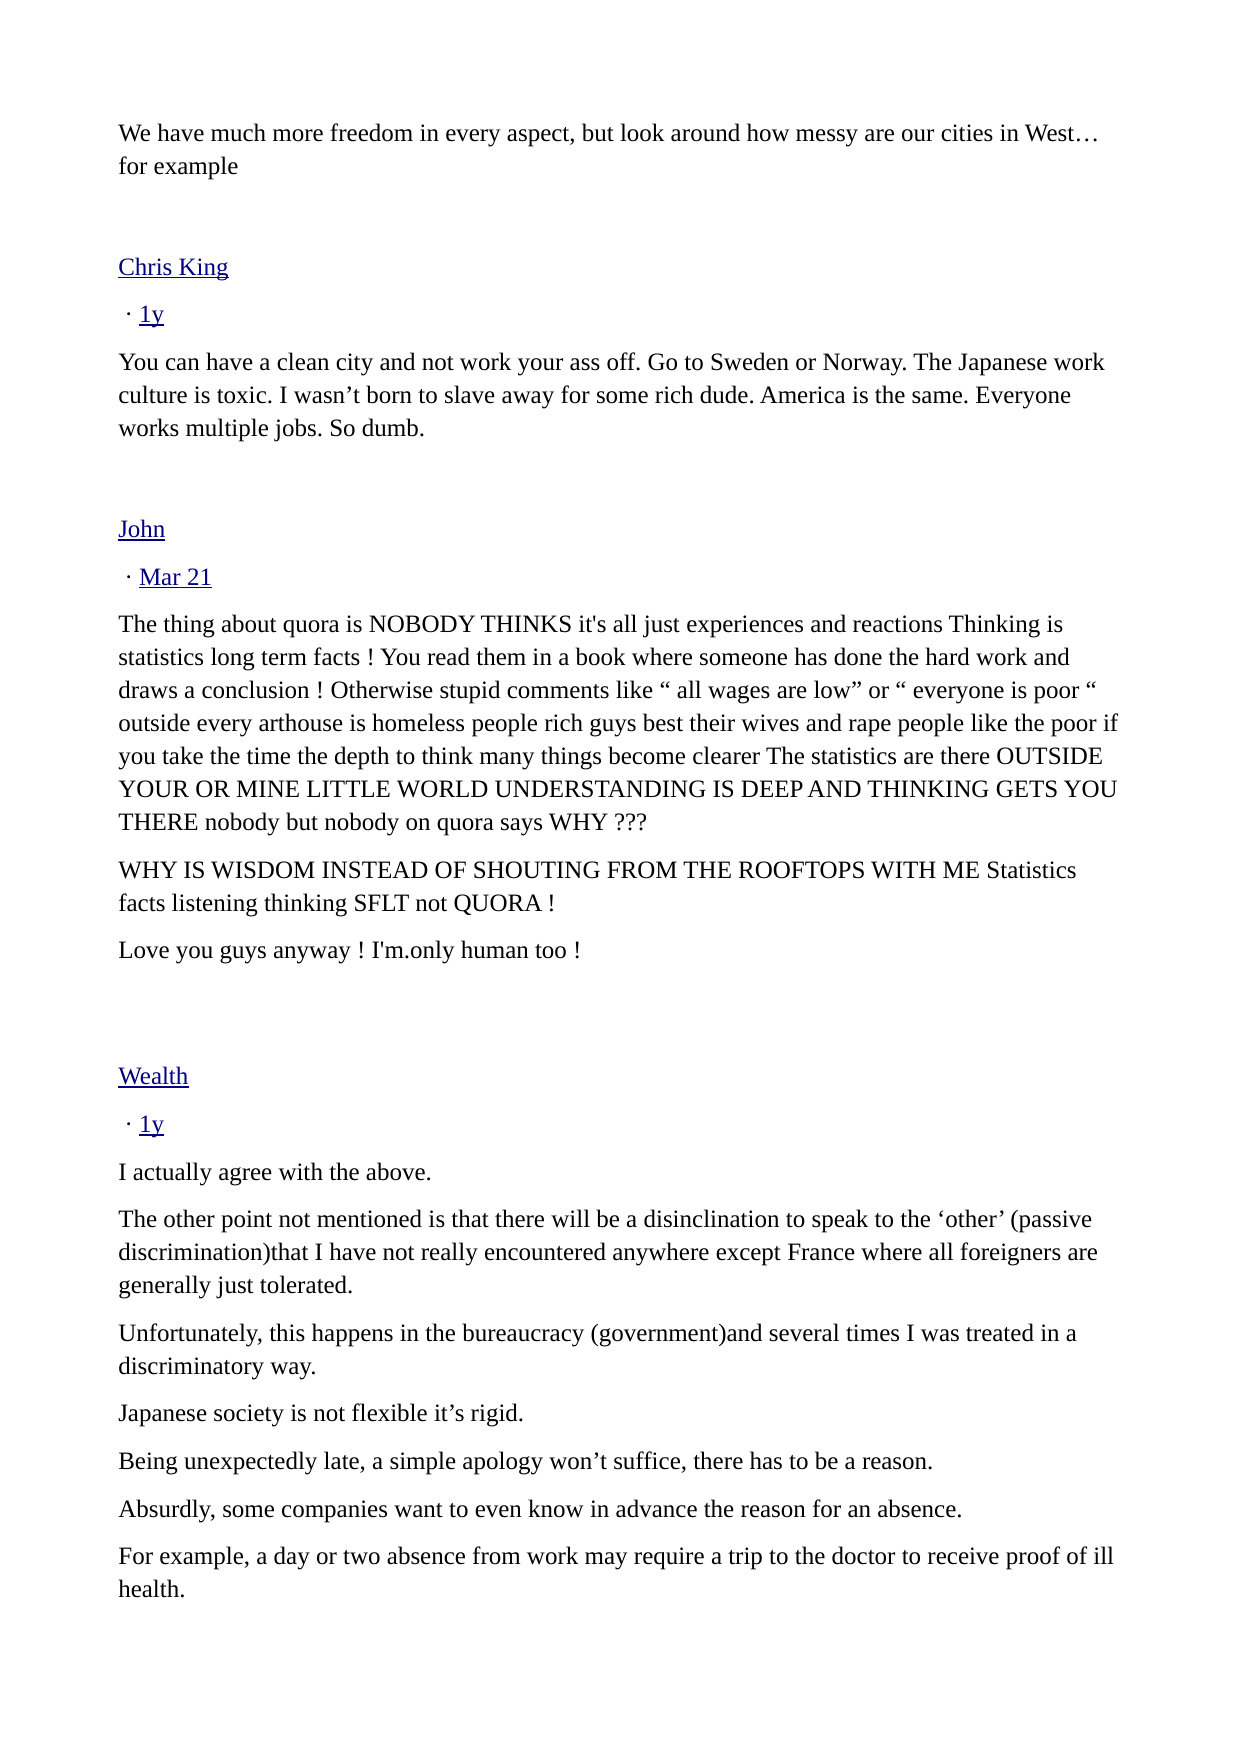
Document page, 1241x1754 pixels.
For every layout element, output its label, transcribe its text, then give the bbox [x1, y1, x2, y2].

text · 1y [118, 299, 1122, 328]
text Being unexpectedly late, a simple apology won’t suffice, there has to be a reason. [118, 1446, 1122, 1475]
text You can have a clean city and not work your ass off. Go to Sweden or Norway. The Japanese work culture is toxic. I wasn’t born to slave away for some rich dude. America is the same. Everyone works multiple jobs. So dumb. [118, 347, 1122, 442]
text Wealth [118, 1061, 1122, 1090]
text We have much more freedom in every aspect, but look around how messy are our cities in West… for example [118, 118, 1122, 180]
text · Mar 21 [118, 562, 1122, 590]
text Unfortunately, this happens in the bureaucracy (government)and several times I was treated in a discriminatory way. [118, 1318, 1122, 1380]
text Japanese society is not flexible it’s rigid. [118, 1398, 1122, 1427]
text The other point not mentioned is that there will be a disinclination to speak to the ‘other’ (passive discrimination)that I have not really encountered anywhere except France where all foreigners are generally just tolerated. [118, 1204, 1122, 1299]
text I actually agree with the above. [118, 1157, 1122, 1185]
text For example, a day or two absence from work may require a trip to the doctor to receive proof of ill health. [118, 1541, 1122, 1603]
text Chris King [118, 252, 1122, 281]
text Absurdly, some companies want to even know in advance the reason for an absence. [118, 1494, 1122, 1522]
text Love you guys anyway ! I'm.only human too ! [118, 936, 1122, 964]
text John [118, 514, 1122, 543]
text The thing about quora is NOBODY THINKS it's all just experiences and reactions Thinking is statistics long term facts ! You read them in a book where someone has done the hard work and draws a conclusion ! Otherwise stupid comments like “ all wages are low” or “ everyone is poor “ outside every arthouse is homeless people rich guys best their wives and rape people like the poor if you take the time the depth to think many things become clearer The statistics are there OUTSIDE YOUR OR MINE LITTLE WORLD UNDERSTANDING IS DEEP AND THINKING GETS YOU THERE nobody but nobody on quora says WHY ??? [118, 609, 1122, 836]
text · 1y [118, 1109, 1122, 1138]
text WHY IS WISDOM INSTEAD OF SHOUTING FROM THE ROOFTOPS WITH ME Statistics facts listening thinking SFLT not QUORA ! [118, 855, 1122, 917]
